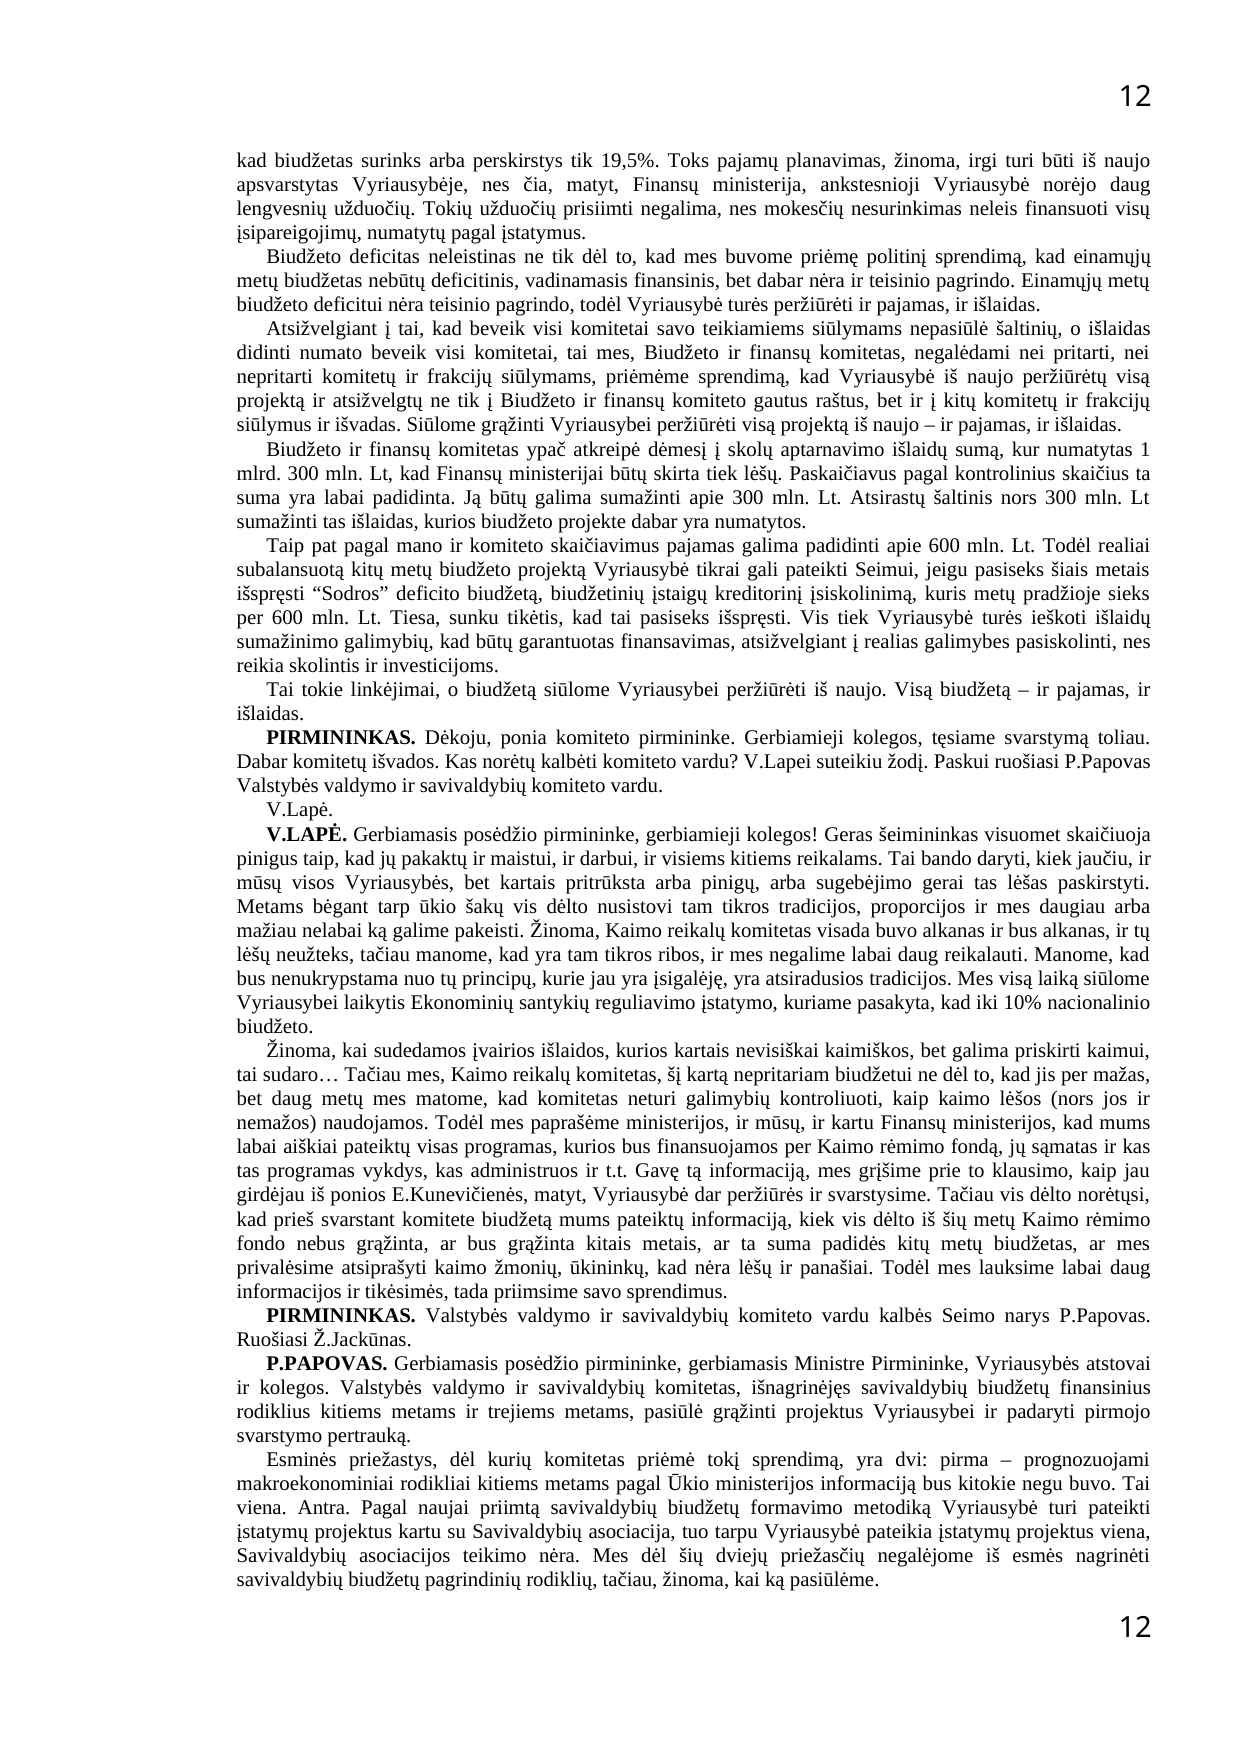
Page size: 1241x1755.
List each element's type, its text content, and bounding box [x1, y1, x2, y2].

text P.PAPOVAS. Gerbiamasis posėdžio pirmininke, gerbiamasis Ministre Pirmininke, Vyriausybės atstovai ir kolegos. Valstybės valdymo ir savivaldybių komitetas, išnagrinėjęs savivaldybių biudžetų finansinius rodiklius kitiems metams ir trejiems metams, pasiūlė grąžinti projektus Vyriausybei ir padaryti pirmojo svarstymo pertrauką. [236, 1351, 1152, 1447]
text Biudžeto ir finansų komitetas ypač atkreipė dėmesį į skolų aptarnavimo išlaidų sumą, kur numatytas 1 mlrd. 300 mln. Lt, kad Finansų ministerijai būtų skirta tiek lėšų. Paskaičiavus pagal kontrolinius skaičius ta suma yra labai padidinta. Ją būtų galima sumažinti apie 300 mln. Lt. Atsirastų šaltinis nors 300 mln. Lt sumažinti tas išlaidas, kurios biudžeto projekte dabar yra numatytos. [236, 436, 1152, 533]
text Taip pat pagal mano ir komiteto skaičiavimus pajamas galima padidinti apie 600 mln. Lt. Todėl realiai subalansuotą kitų metų biudžeto projektą Vyriausybė tikrai gali pateikti Seimui, jeigu pasiseks šiais metais išspręsti “Sodros” deficito biudžetą, biudžetinių įstaigų kreditorinį įsiskolinimą, kuris metų pradžioje sieks per 600 mln. Lt. Tiesa, sunku tikėtis, kad tai pasiseks išspręsti. Vis tiek Vyriausybė turės ieškoti išlaidų sumažinimo galimybių, kad būtų garantuotas finansavimas, atsižvelgiant į realias galimybes pasiskolinti, nes reikia skolintis ir investicijoms. [236, 533, 1152, 677]
text Žinoma, kai sudedamos įvairios išlaidos, kurios kartais nevisiškai kaimiškos, bet galima priskirti kaimui, tai sudaro… Tačiau mes, Kaimo reikalų komitetas, šį kartą nepritariam biudžetui ne dėl to, kad jis per mažas, bet daug metų mes matome, kad komitetas neturi galimybių kontroliuoti, kaip kaimo lėšos (nors jos ir nemažos) naudojamos. Todėl mes paprašėme ministerijos, ir mūsų, ir kartu Finansų ministerijos, kad mums labai aiškiai pateiktų visas programas, kurios bus finansuojamos per Kaimo rėmimo fondą, jų sąmatas ir kas tas programas vykdys, kas administruos ir t.t. Gavę tą informaciją, mes grįšime prie to klausimo, kaip jau girdėjau iš ponios E.Kunevičienės, matyt, Vyriausybė dar peržiūrės ir svarstysime. Tačiau vis dėlto norėtųsi, kad prieš svarstant komitete biudžetą mums pateiktų informaciją, kiek vis dėlto iš šių metų Kaimo rėmimo fondo nebus grąžinta, ar bus grąžinta kitais metais, ar ta suma padidės kitų metų biudžetas, ar mes privalėsime atsiprašyti kaimo žmonių, ūkininkų, kad nėra lėšų ir panašiai. Todėl mes lauksime labai daug informacijos ir tikėsimės, tada priimsime savo sprendimus. [236, 1038, 1152, 1303]
text Tai tokie linkėjimai, o biudžetą siūlome Vyriausybei peržiūrėti iš naujo. Visą biudžetą – ir pajamas, ir išlaidas. [236, 677, 1152, 725]
text Atsižvelgiant į tai, kad beveik visi komitetai savo teikiamiems siūlymams nepasiūlė šaltinių, o išlaidas didinti numato beveik visi komitetai, tai mes, Biudžeto ir finansų komitetas, negalėdami nei pritarti, nei nepritarti komitetų ir frakcijų siūlymams, priėmėme sprendimą, kad Vyriausybė iš naujo peržiūrėtų visą projektą ir atsižvelgtų ne tik į Biudžeto ir finansų komiteto gautus raštus, bet ir į kitų komitetų ir frakcijų siūlymus ir išvadas. Siūlome grąžinti Vyriausybei peržiūrėti visą projektą iš naujo – ir pajamas, ir išlaidas. [236, 316, 1152, 436]
text V.Lapė. [236, 797, 1152, 821]
text V.LAPĖ. Gerbiamasis posėdžio pirmininke, gerbiamieji kolegos! Geras šeimininkas visuomet skaičiuoja pinigus taip, kad jų pakaktų ir maistui, ir darbui, ir visiems kitiems reikalams. Tai bando daryti, kiek jaučiu, ir mūsų visos Vyriausybės, bet kartais pritrūksta arba pinigų, arba sugebėjimo gerai tas lėšas paskirstyti. Metams bėgant tarp ūkio šakų vis dėlto nusistovi tam tikros tradicijos, proporcijos ir mes daugiau arba mažiau nelabai ką galime pakeisti. Žinoma, Kaimo reikalų komitetas visada buvo alkanas ir bus alkanas, ir tų lėšų neužteks, tačiau manome, kad yra tam tikros ribos, ir mes negalime labai daug reikalauti. Manome, kad bus nenukrypstama nuo tų principų, kurie jau yra įsigalėję, yra atsiradusios tradicijos. Mes visą laiką siūlome Vyriausybei laikytis Ekonominių santykių reguliavimo įstatymo, kuriame pasakyta, kad iki 10% nacionalinio biudžeto. [236, 821, 1152, 1038]
text kad biudžetas surinks arba perskirstys tik 19,5%. Toks pajamų planavimas, žinoma, irgi turi būti iš naujo apsvarstytas Vyriausybėje, nes čia, matyt, Finansų ministerija, ankstesnioji Vyriausybė norėjo daug lengvesnių užduočių. Tokių užduočių prisiimti negalima, nes mokesčių nesurinkimas neleis finansuoti visų įsipareigojimų, numatytų pagal įstatymus. [236, 148, 1152, 244]
text Esminės priežastys, dėl kurių komitetas priėmė tokį sprendimą, yra dvi: pirma – prognozuojami makroekonominiai rodikliai kitiems metams pagal Ūkio ministerijos informaciją bus kitokie negu buvo. Tai viena. Antra. Pagal naujai priimtą savivaldybių biudžetų formavimo metodiką Vyriausybė turi pateikti įstatymų projektus kartu su Savivaldybių asociacija, tuo tarpu Vyriausybė pateikia įstatymų projektus viena, Savivaldybių asociacijos teikimo nėra. Mes dėl šių dviejų priežasčių negalėjome iš esmės nagrinėti savivaldybių biudžetų pagrindinių rodiklių, tačiau, žinoma, kai ką pasiūlėme. [236, 1447, 1152, 1591]
text Biudžeto deficitas neleistinas ne tik dėl to, kad mes buvome priėmę politinį sprendimą, kad einamųjų metų biudžetas nebūtų deficitinis, vadinamasis finansinis, bet dabar nėra ir teisinio pagrindo. Einamųjų metų biudžeto deficitui nėra teisinio pagrindo, todėl Vyriausybė turės peržiūrėti ir pajamas, ir išlaidas. [236, 244, 1152, 316]
text PIRMININKAS. Dėkoju, ponia komiteto pirmininke. Gerbiamieji kolegos, tęsiame svarstymą toliau. Dabar komitetų išvados. Kas norėtų kalbėti komiteto vardu? V.Lapei suteikiu žodį. Paskui ruošiasi P.Papovas Valstybės valdymo ir savivaldybių komiteto vardu. [236, 725, 1152, 797]
text PIRMININKAS. Valstybės valdymo ir savivaldybių komiteto vardu kalbės Seimo narys P.Papovas. Ruošiasi Ž.Jackūnas. [236, 1303, 1152, 1351]
